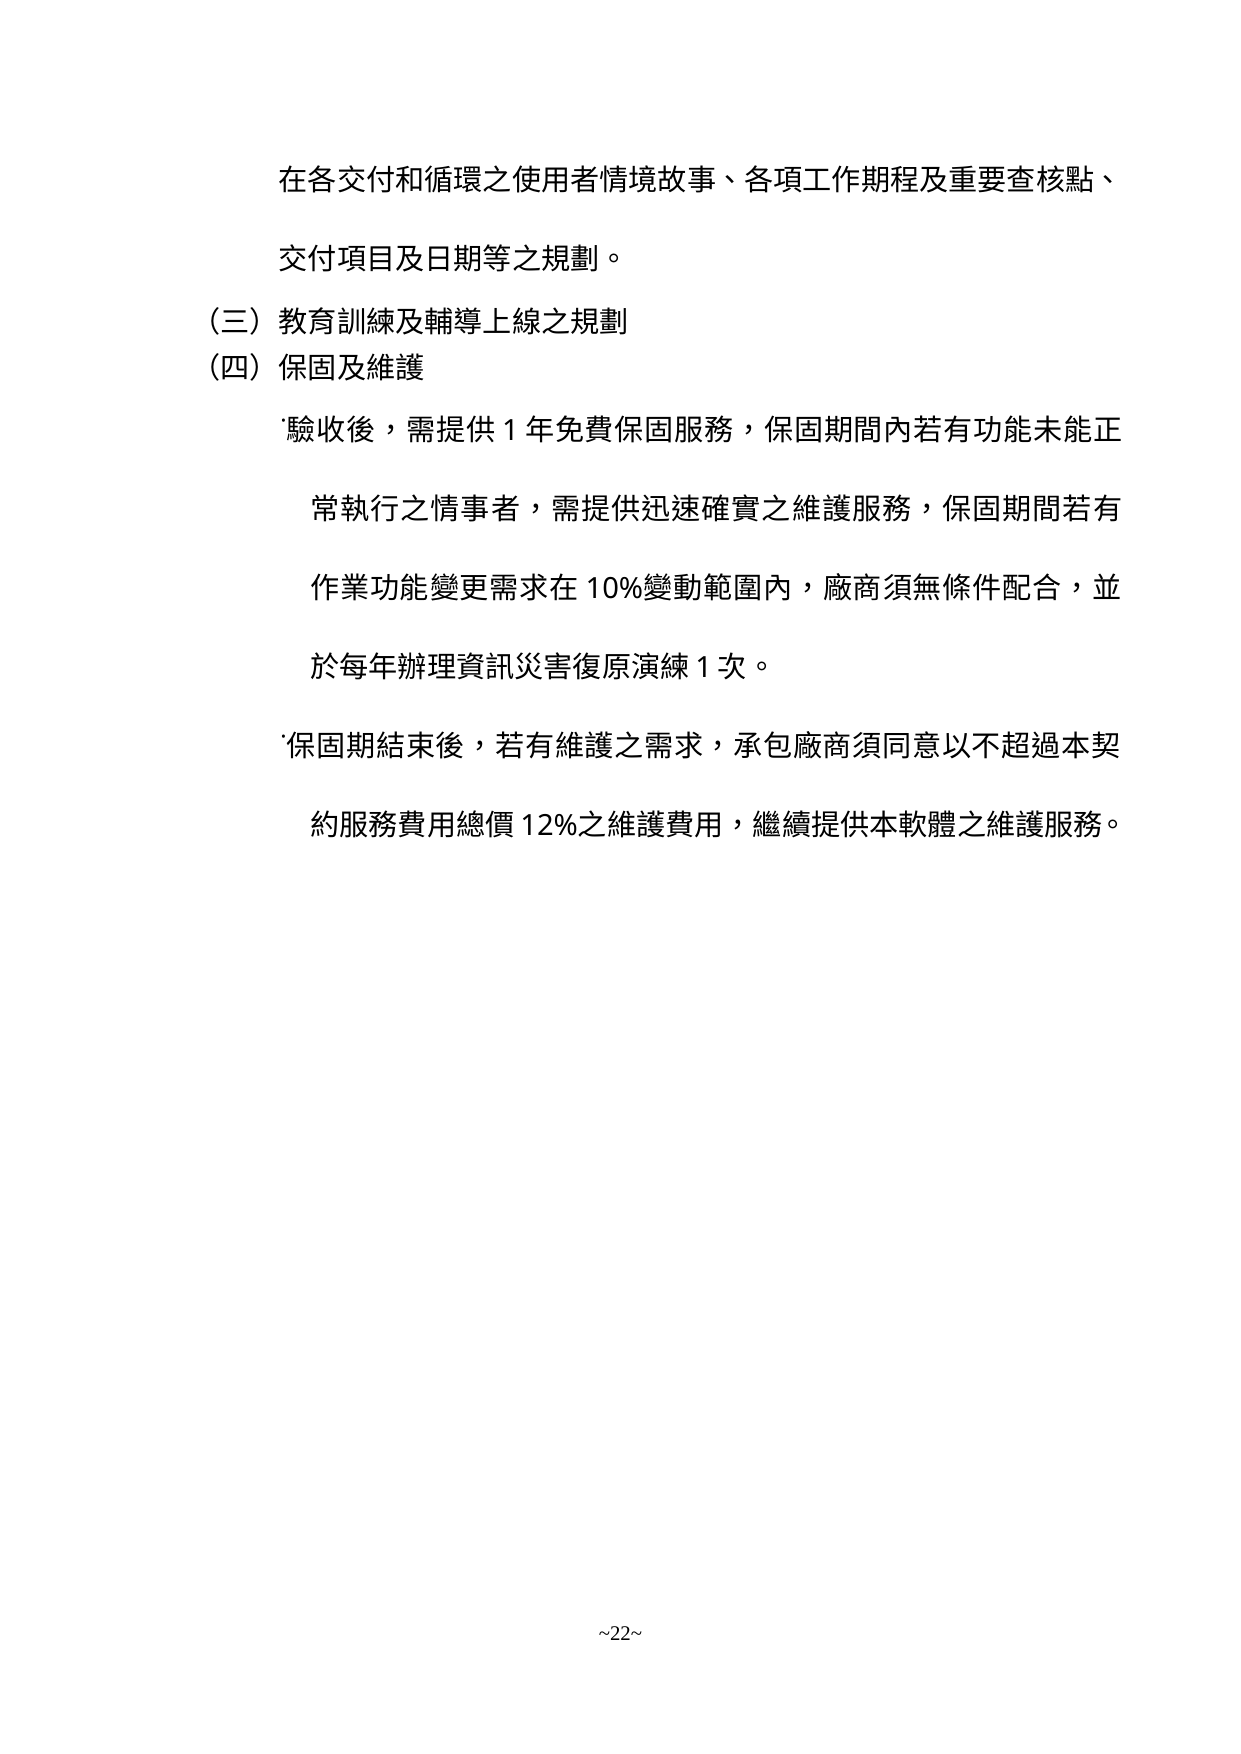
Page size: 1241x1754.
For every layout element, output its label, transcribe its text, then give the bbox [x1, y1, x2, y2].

text ˙驗收後，需提供1年免費保固服務，保固期間內若有功能未能正常執行之情事者，需提供迅速確實之維護服務，保固期間若有作業功能變更需求在10%變動範圍內，廠商須無條件配合，並於每年辦理資訊災害復原演練1次。 [281, 388, 1122, 704]
text ˙保固期結束後，若有維護之需求，承包廠商須同意以不超過本契約服務費用總價12%之維護費用，繼續提供本軟體之維護服務。 [281, 704, 1122, 863]
text （三）教育訓練及輔導上線之規劃 [191, 296, 1122, 342]
text 在各交付和循環之使用者情境故事、各項工作期程及重要查核點、交付項目及日期等之規劃。 [278, 138, 1122, 296]
text （四）保固及維護 [191, 342, 1122, 388]
